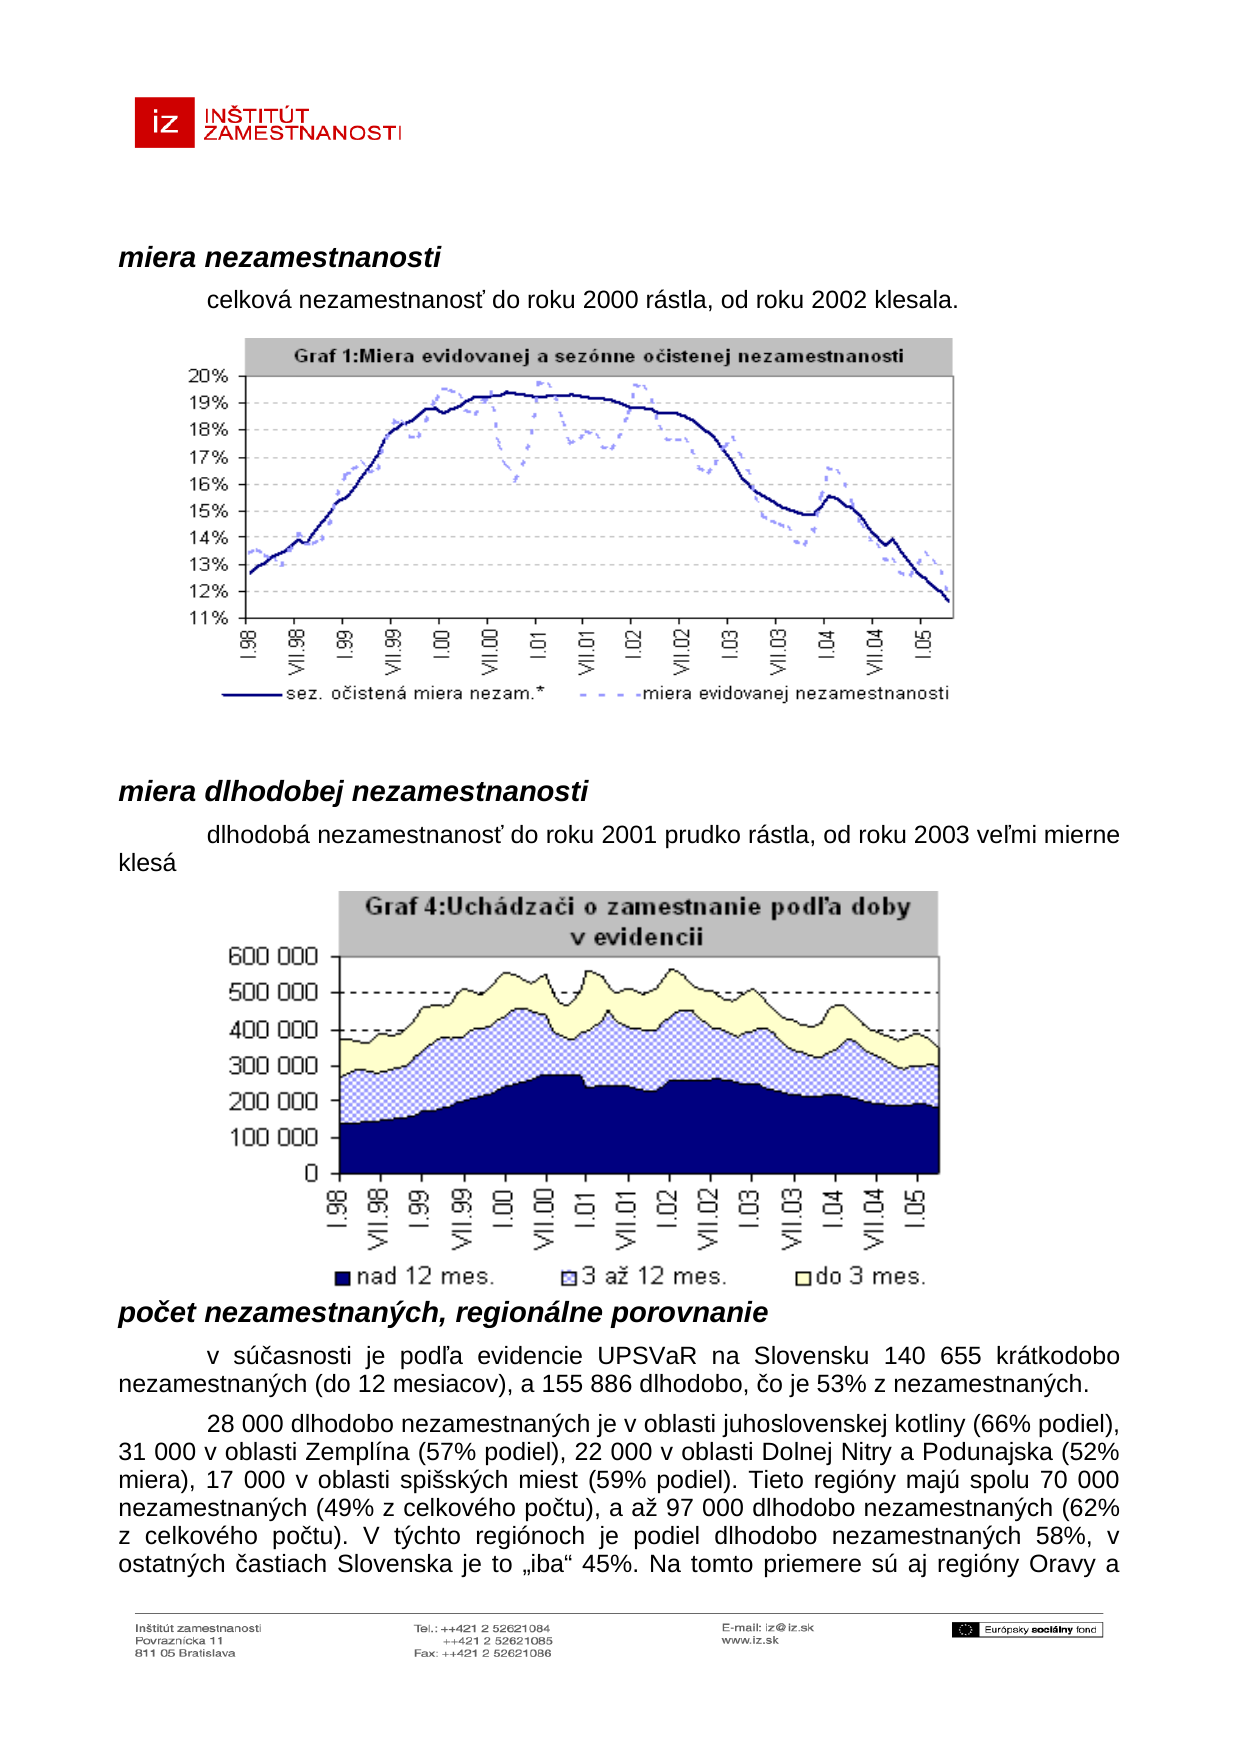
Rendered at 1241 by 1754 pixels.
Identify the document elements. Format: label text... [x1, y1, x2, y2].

text 28 000 dlhodobo nezamestnaných je v oblasti juhoslovenskej kotliny (66% podiel), 31 000 v oblasti Zemplína (57% podiel), 22 000 v oblasti Dolnej Nitry a Podunajska (52% miera), 17 000 v oblasti spišských miest (59% podiel). Tieto regióny majú spolu 70 000 nezamestnaných (49% z celkového počtu), a až 97 000 dlhodobo nezamestnaných (62% z celkového počtu). V týchto regiónoch je podiel dlhodobo nezamestnaných 58%, v ostatných častiach Slovenska je to „iba“ 45%. Na tomto priemere sú aj regióny Oravy a [118, 1410, 1122, 1578]
subtitle miera dlhodobej nezamestnanosti [118, 775, 1122, 808]
picture [227, 891, 960, 1297]
picture [134, 97, 401, 148]
text v súčasnosti je podľa evidencie UPSVaR na Slovensku 140 655 krátkodobo nezamestnaných (do 12 mesiacov), a 155 886 dlhodobo, čo je 53% z nezamestnaných. [118, 1341, 1122, 1397]
subtitle miera nezamestnanosti [118, 241, 1122, 273]
subtitle počet nezamestnaných, regionálne porovnanie [118, 914, 1122, 1329]
text dlhodobá nezamestnanosť do roku 2001 prudko rástla, od roku 2003 veľmi mierne klesá [118, 821, 1122, 877]
picture [134, 1613, 1104, 1657]
text celková nezamestnanosť do roku 2000 rástla, od roku 2002 klesala. [118, 286, 1122, 314]
picture [187, 338, 970, 710]
